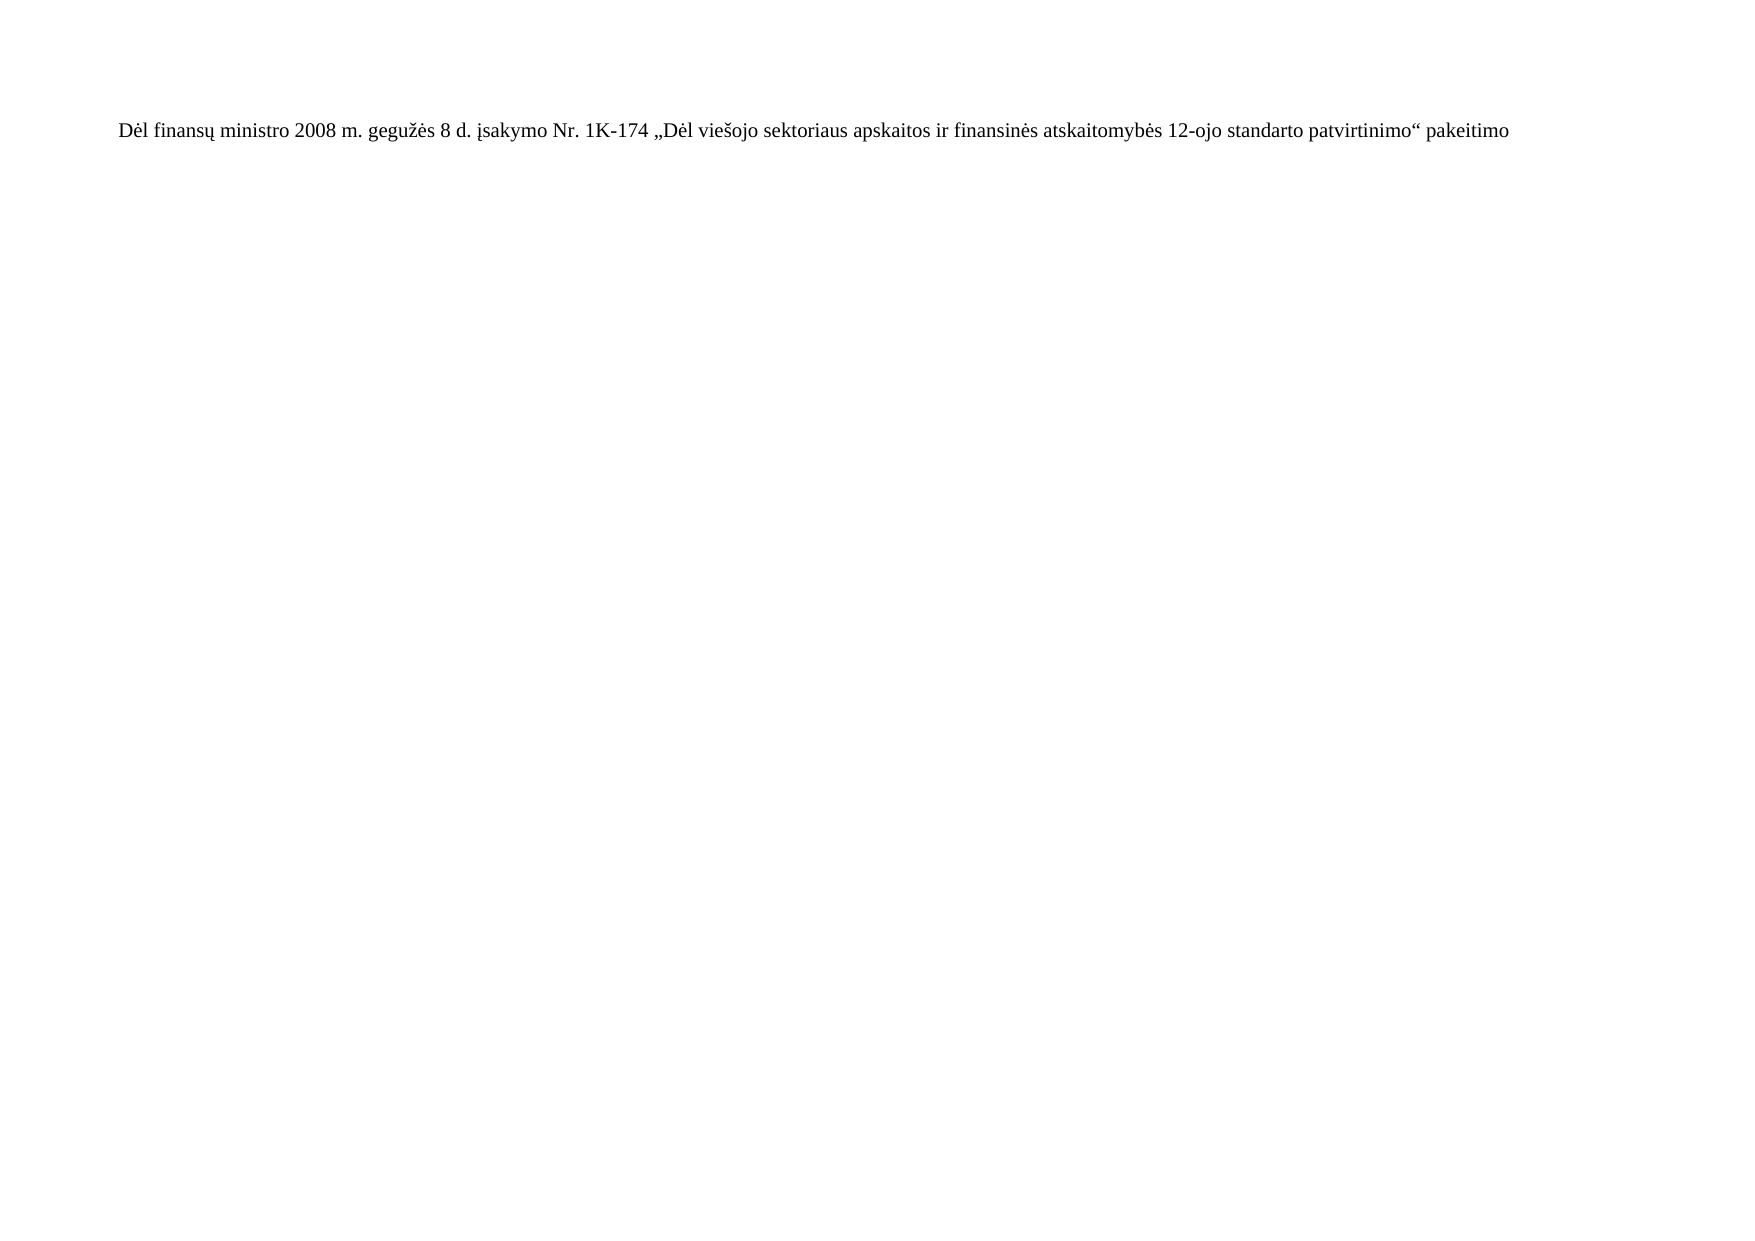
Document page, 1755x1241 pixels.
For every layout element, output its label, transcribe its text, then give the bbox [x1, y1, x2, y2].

text Dėl finansų ministro 2008 m. gegužės 8 d. įsakymo Nr. 1K-174 „Dėl viešojo sektoriaus apskaitos ir finansinės atskaitomybės 12-ojo standarto patvirtinimo“ pakeitimo [118, 118, 1636, 142]
